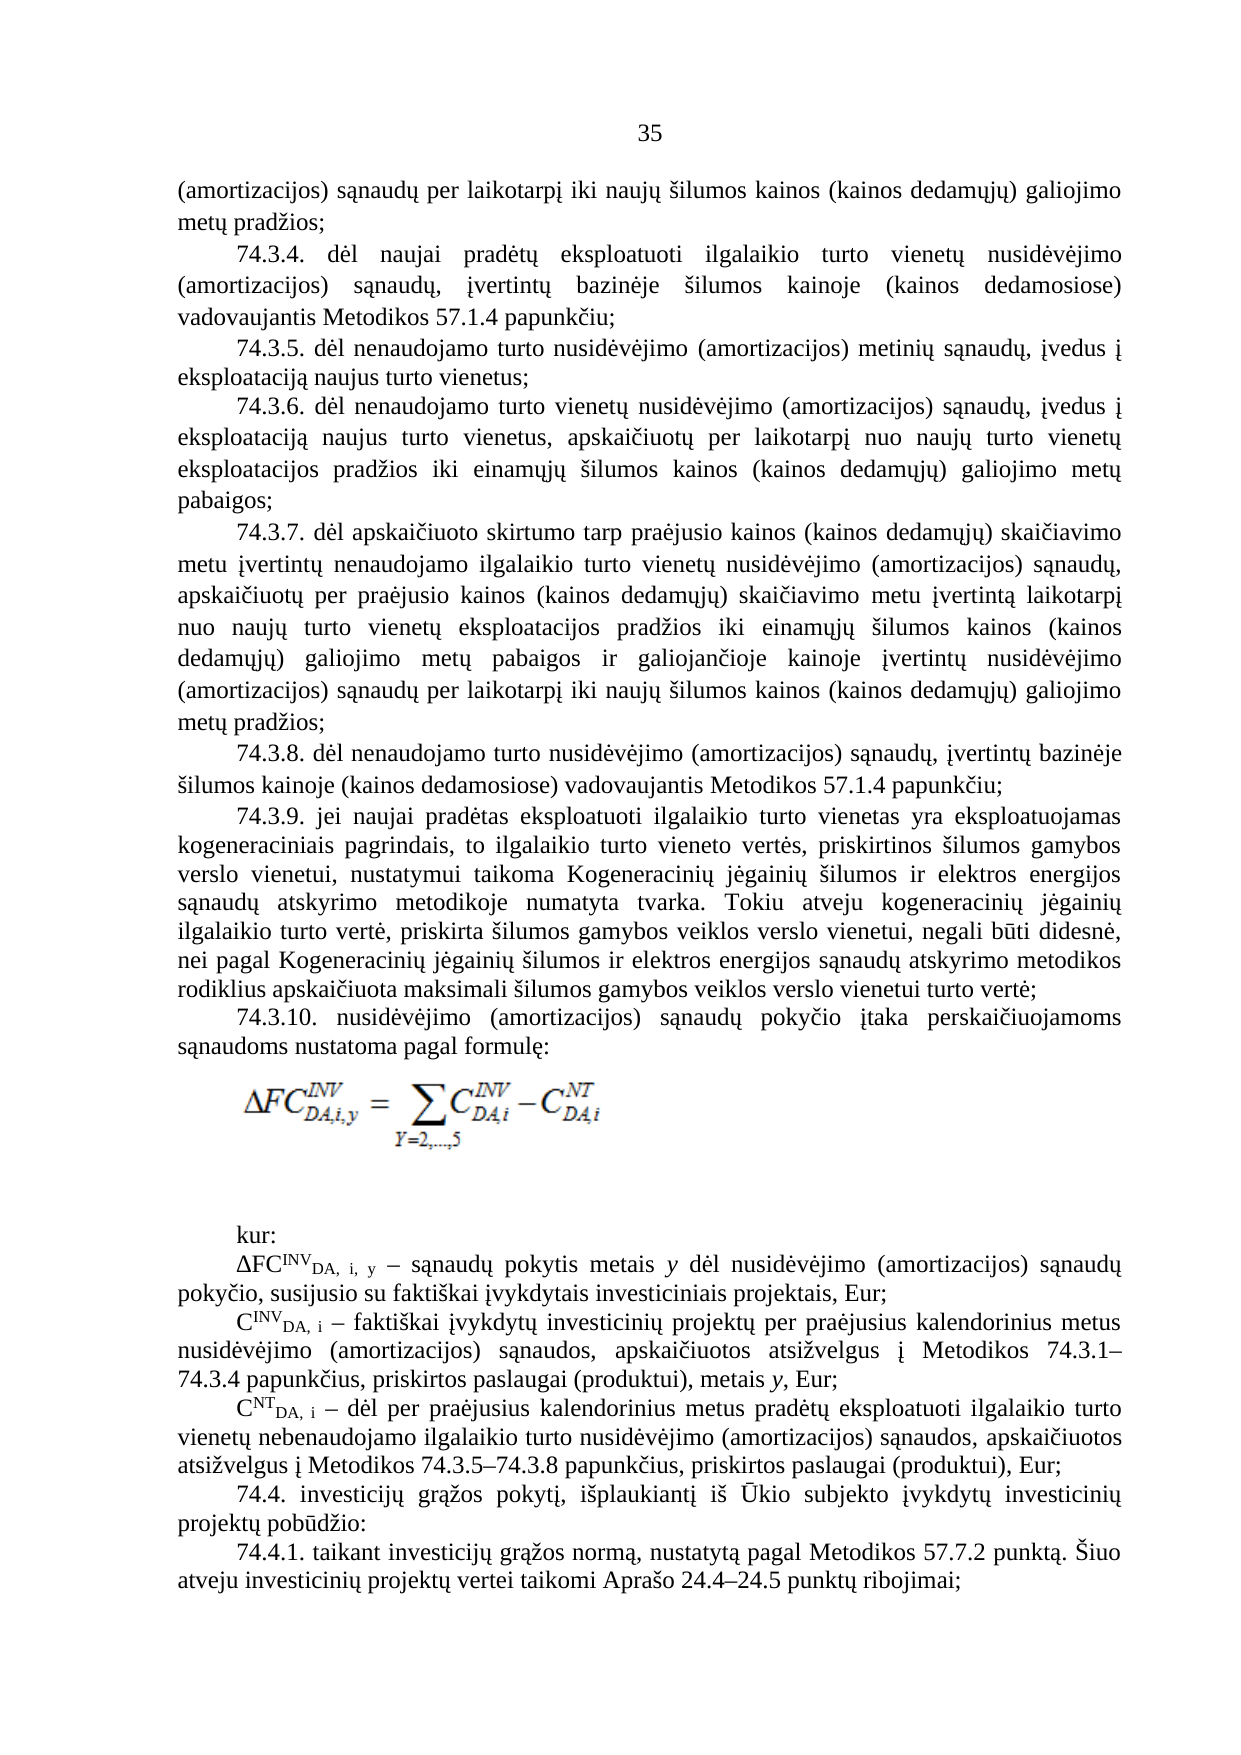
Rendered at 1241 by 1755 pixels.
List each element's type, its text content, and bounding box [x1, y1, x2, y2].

text 74.3.6. dėl nenaudojamo turto vienetų nusidėvėjimo (amortizacijos) sąnaudų, įvedus į eksploataciją naujus turto vienetus, apskaičiuotų per laikotarpį nuo naujų turto vienetų eksploatacijos pradžios iki einamųjų šilumos kainos (kainos dedamųjų) galiojimo metų pabaigos; [177, 391, 1122, 514]
text 74.3.5. dėl nenaudojamo turto nusidėvėjimo (amortizacijos) metinių sąnaudų, įvedus į eksploataciją naujus turto vienetus; [177, 333, 1122, 391]
text CNTDA, i – dėl per praėjusius kalendorinius metus pradėtų eksploatuoti ilgalaikio turto vienetų nebenaudojamo ilgalaikio turto nusidėvėjimo (amortizacijos) sąnaudos, apskaičiuotos atsižvelgus į Metodikos 74.3.5–74.3.8 papunkčius, priskirtos paslaugai (produktui), Eur; [177, 1393, 1122, 1479]
text ∆FCINVDA, i, y – sąnaudų pokytis metais y dėl nusidėvėjimo (amortizacijos) sąnaudų pokyčio, susijusio su faktiškai įvykdytais investiciniais projektais, Eur; [177, 1249, 1122, 1307]
text 74.3.10. nusidėvėjimo (amortizacijos) sąnaudų pokyčio įtaka perskaičiuojamoms sąnaudoms nustatoma pagal formulę: [177, 1002, 1122, 1060]
text 74.4. investicijų grąžos pokytį, išplaukiantį iš Ūkio subjekto įvykdytų investicinių projektų pobūdžio: [177, 1479, 1122, 1537]
text CINVDA, i – faktiškai įvykdytų investicinių projektų per praėjusius kalendorinius metus nusidėvėjimo (amortizacijos) sąnaudos, apskaičiuotos atsižvelgus į Metodikos 74.3.1–74.3.4 papunkčius, priskirtos paslaugai (produktui), metais y, Eur; [177, 1307, 1122, 1393]
text 74.3.4. dėl naujai pradėtų eksploatuoti ilgalaikio turto vienetų nusidėvėjimo (amortizacijos) sąnaudų, įvertintų bazinėje šilumos kainoje (kainos dedamosiose) vadovaujantis Metodikos 57.1.4 papunkčiu; [177, 239, 1122, 331]
text 74.4.1. taikant investicijų grąžos normą, nustatytą pagal Metodikos 57.7.2 punktą. Šiuo atveju investicinių projektų vertei taikomi Aprašo 24.4–24.5 punktų ribojimai; [177, 1537, 1122, 1594]
text 74.3.9. jei naujai pradėtas eksploatuoti ilgalaikio turto vienetas yra eksploatuojamas kogeneraciniais pagrindais, to ilgalaikio turto vieneto vertės, priskirtinos šilumos gamybos verslo vienetui, nustatymui taikoma Kogeneracinių jėgainių šilumos ir elektros energijos sąnaudų atskyrimo metodikoje numatyta tvarka. Tokiu atveju kogeneracinių jėgainių ilgalaikio turto vertė, priskirta šilumos gamybos veiklos verslo vienetui, negali būti didesnė, nei pagal Kogeneracinių jėgainių šilumos ir elektros energijos sąnaudų atskyrimo metodikos rodiklius apskaičiuota maksimali šilumos gamybos veiklos verslo vienetui turto vertė; [177, 801, 1122, 1002]
text kur: [177, 1221, 1122, 1249]
text 74.3.7. dėl apskaičiuoto skirtumo tarp praėjusio kainos (kainos dedamųjų) skaičiavimo metu įvertintų nenaudojamo ilgalaikio turto vienetų nusidėvėjimo (amortizacijos) sąnaudų, apskaičiuotų per praėjusio kainos (kainos dedamųjų) skaičiavimo metu įvertintą laikotarpį nuo naujų turto vienetų eksploatacijos pradžios iki einamųjų šilumos kainos (kainos dedamųjų) galiojimo metų pabaigos ir galiojančioje kainoje įvertintų nusidėvėjimo (amortizacijos) sąnaudų per laikotarpį iki naujų šilumos kainos (kainos dedamųjų) galiojimo metų pradžios; [177, 517, 1122, 735]
text (amortizacijos) sąnaudų per laikotarpį iki naujų šilumos kainos (kainos dedamųjų) galiojimo metų pradžios; [177, 176, 1122, 236]
text 74.3.8. dėl nenaudojamo turto nusidėvėjimo (amortizacijos) sąnaudų, įvertintų bazinėje šilumos kainoje (kainos dedamosiose) vadovaujantis Metodikos 57.1.4 papunkčiu; [177, 738, 1122, 798]
